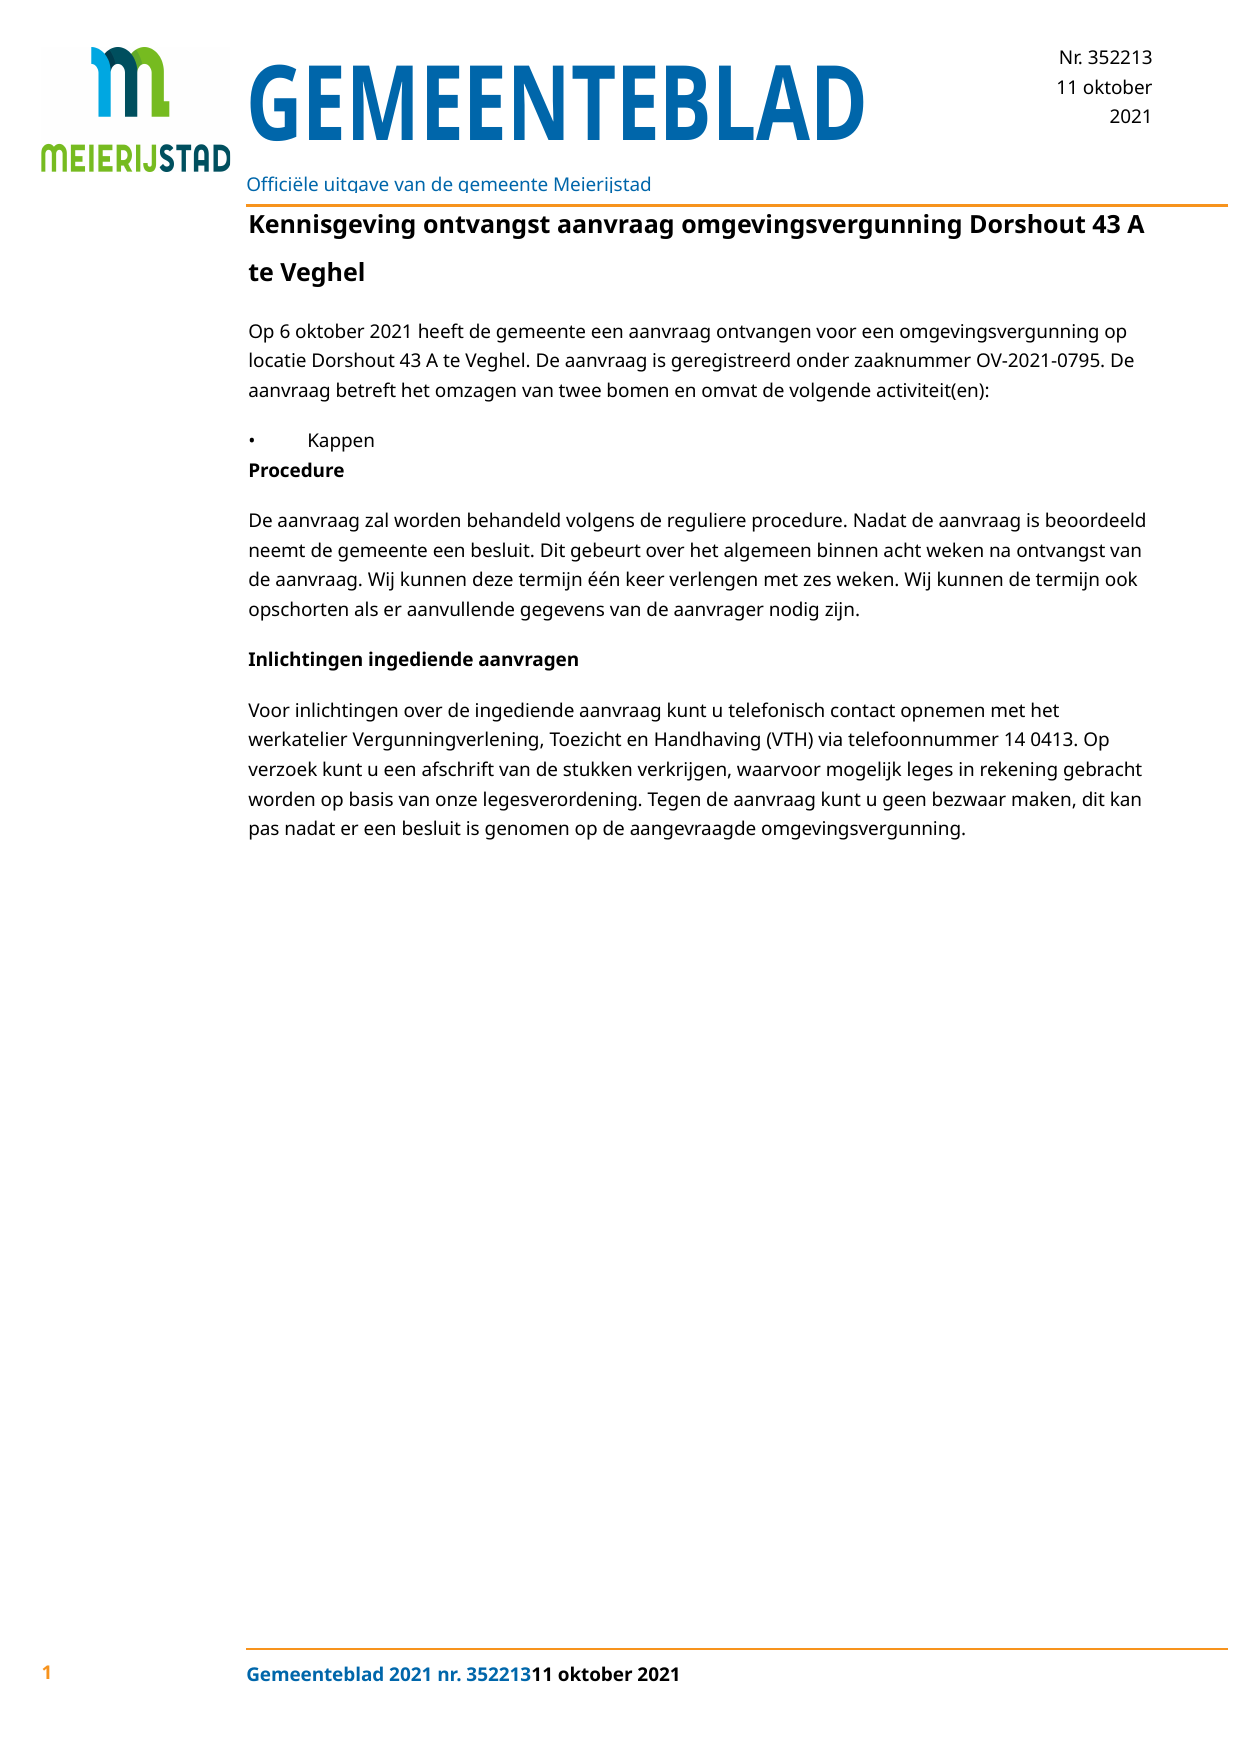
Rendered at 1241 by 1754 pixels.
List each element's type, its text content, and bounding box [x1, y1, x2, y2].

text Op 6 oktober 2021 heeft de gemeente een aanvraag ontvangen voor een omgevingsvergunning op locatie Dorshout 43 A te Veghel. De aanvraag is geregistreerd onder zaaknummer OV-2021-0795. De aanvraag betreft het omzagen van twee bomen en omvat de volgende activiteit(en): [248, 318, 1152, 403]
text Inlichtingen ingediende aanvragen [248, 647, 1152, 672]
picture [41, 47, 231, 172]
list Kappen [248, 427, 1152, 453]
text Voor inlichtingen over de ingediende aanvraag kunt u telefonisch contact opnemen met het werkatelier Vergunningverlening, Toezicht en Handhaving (VTH) via telefoonnummer 14 0413. Op verzoek kunt u een afschrift van de stukken verkrijgen, waarvoor mogelijk leges in rekening gebracht worden op basis van onze legesverordening. Tegen de aanvraag kunt u geen bezwaar maken, dit kan pas nadat er een besluit is genomen op de aangevraagde omgevingsvergunning. [248, 697, 1152, 841]
text Kennisgeving ontvangst aanvraag omgevingsvergunning Dorshout 43 A te Veghel [248, 207, 1152, 288]
text De aanvraag zal worden behandeld volgens de reguliere procedure. Nadat de aanvraag is beoordeeld neemt de gemeente een besluit. Dit gebeurt over het algemeen binnen acht weken na ontvangst van de aanvraag. Wij kunnen deze termijn één keer verlengen met zes weken. Wij kunnen de termijn ook opschorten als er aanvullende gegevens van de aanvrager nodig zijn. [248, 507, 1152, 622]
text Procedure [248, 457, 1152, 483]
